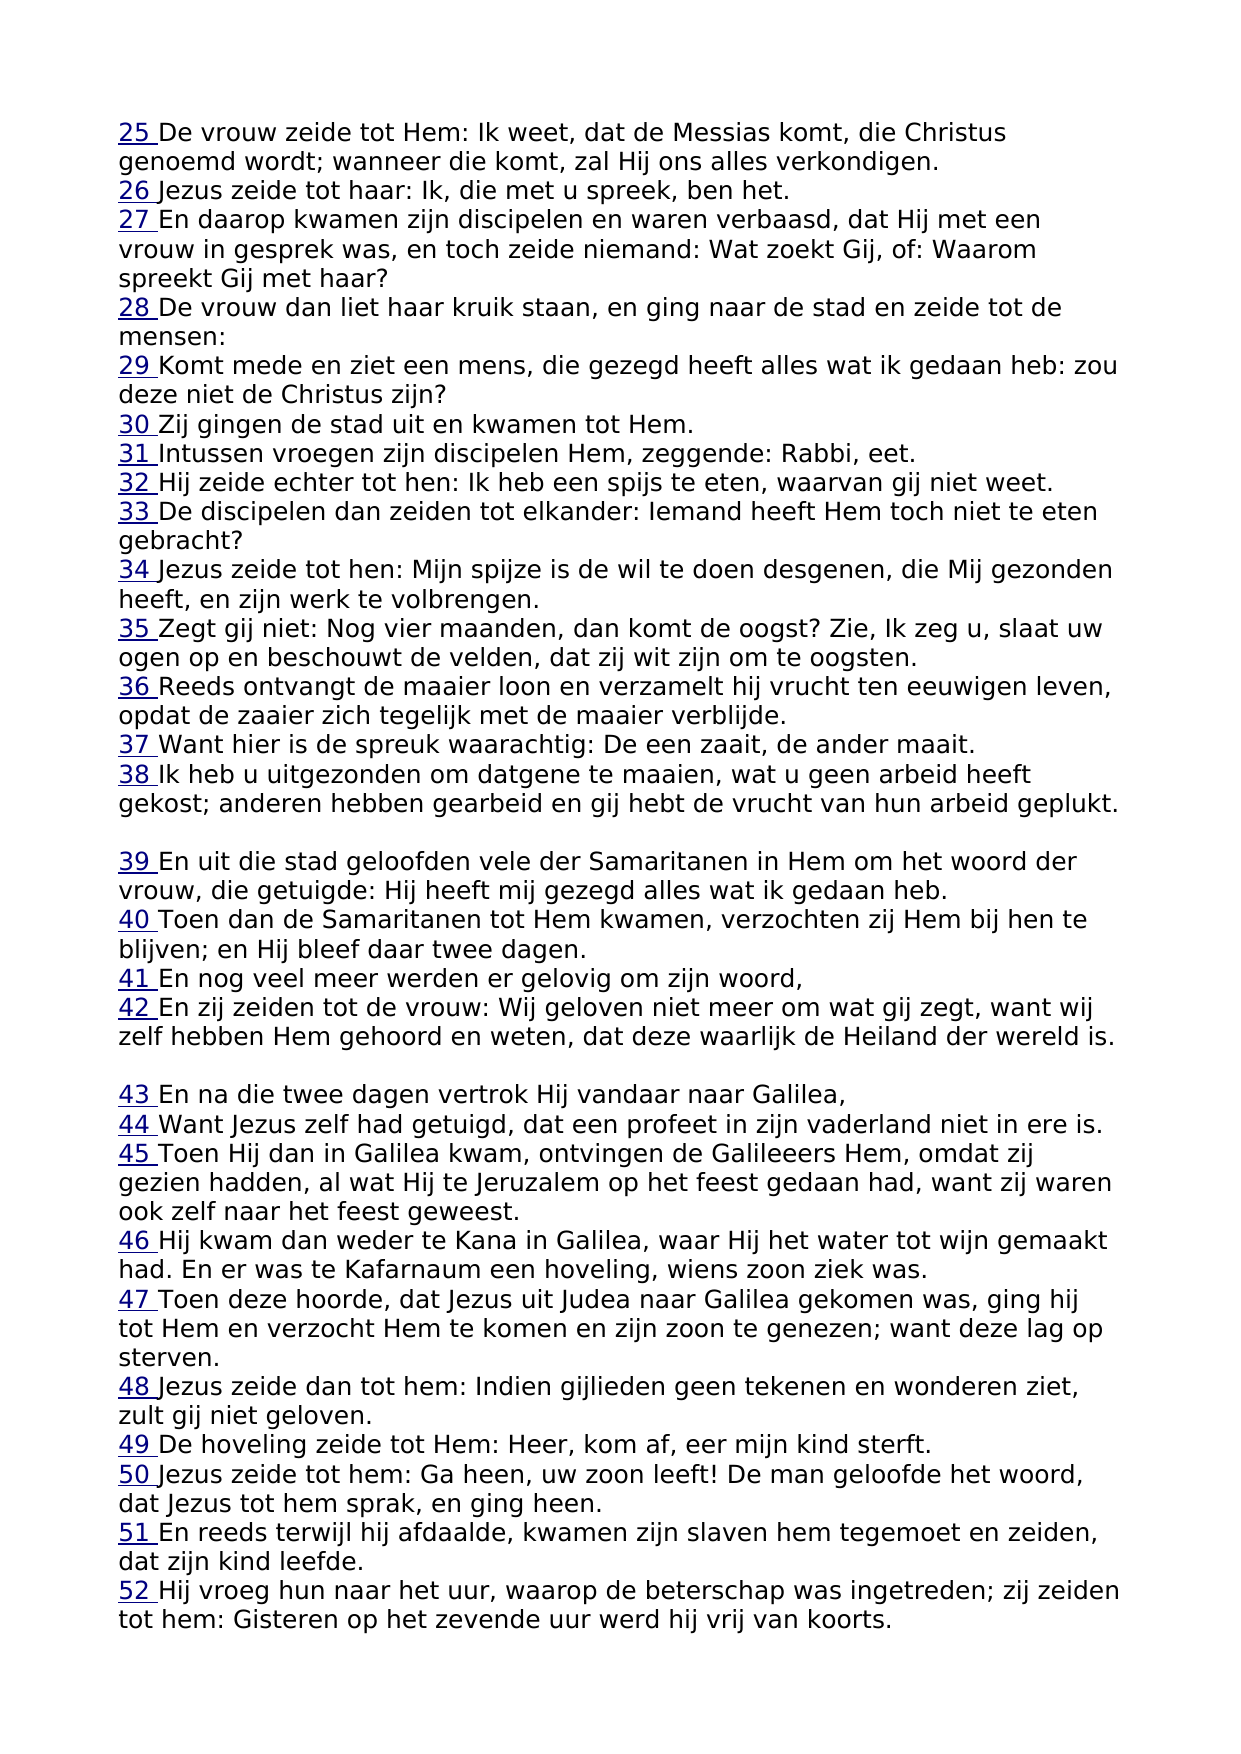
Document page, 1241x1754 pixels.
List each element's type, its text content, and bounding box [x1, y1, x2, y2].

text 25 De vrouw zeide tot Hem: Ik weet, dat de Messias komt, die Christus genoemd wordt; wanneer die komt, zal Hij ons alles verkondigen. 26 Jezus zeide tot haar: Ik, die met u spreek, ben het. 27 En daarop kwamen zijn discipelen en waren verbaasd, dat Hij met een vrouw in gesprek was, en toch zeide niemand: Wat zoekt Gij, of: Waarom spreekt Gij met haar? 28 De vrouw dan liet haar kruik staan, en ging naar de stad en zeide tot de mensen: 29 Komt mede en ziet een mens, die gezegd heeft alles wat ik gedaan heb: zou deze niet de Christus zijn? 30 Zij gingen de stad uit en kwamen tot Hem. 31 Intussen vroegen zijn discipelen Hem, zeggende: Rabbi, eet. 32 Hij zeide echter tot hen: Ik heb een spijs te eten, waarvan gij niet weet. 33 De discipelen dan zeiden tot elkander: Iemand heeft Hem toch niet te eten gebracht? 34 Jezus zeide tot hen: Mijn spijze is de wil te doen desgenen, die Mij gezonden heeft, en zijn werk te volbrengen. 35 Zegt gij niet: Nog vier maanden, dan komt de oogst? Zie, Ik zeg u, slaat uw ogen op en beschouwt de velden, dat zij wit zijn om te oogsten. 36 Reeds ontvangt de maaier loon en verzamelt hij vrucht ten eeuwigen leven, opdat de zaaier zich tegelijk met de maaier verblijde. 37 Want hier is de spreuk waarachtig: De een zaait, de ander maait. 38 Ik heb u uitgezonden om datgene te maaien, wat u geen arbeid heeft gekost; anderen hebben gearbeid en gij hebt de vrucht van hun arbeid geplukt. 39 En uit die stad geloofden vele der Samaritanen in Hem om het woord der vrouw, die getuigde: Hij heeft mij gezegd alles wat ik gedaan heb. 40 Toen dan de Samaritanen tot Hem kwamen, verzochten zij Hem bij hen te blijven; en Hij bleef daar twee dagen. 41 En nog veel meer werden er gelovig om zijn woord, 42 En zij zeiden tot de vrouw: Wij geloven niet meer om wat gij zegt, want wij zelf hebben Hem gehoord en weten, dat deze waarlijk de Heiland der wereld is. 43 En na die twee dagen vertrok Hij vandaar naar Galilea, 44 Want Jezus zelf had getuigd, dat een profeet in zijn vaderland niet in ere is. 45 Toen Hij dan in Galilea kwam, ontvingen de Galileeers Hem, omdat zij gezien hadden, al wat Hij te Jeruzalem op het feest gedaan had, want zij waren ook zelf naar het feest geweest. 46 Hij kwam dan weder te Kana in Galilea, waar Hij het water tot wijn gemaakt had. En er was te Kafarnaum een hoveling, wiens zoon ziek was. 47 Toen deze hoorde, dat Jezus uit Judea naar Galilea gekomen was, ging hij tot Hem en verzocht Hem te komen en zijn zoon te genezen; want deze lag op sterven. 48 Jezus zeide dan tot hem: Indien gijlieden geen tekenen en wonderen ziet, zult gij niet geloven. 49 De hoveling zeide tot Hem: Heer, kom af, eer mijn kind sterft. 50 Jezus zeide tot hem: Ga heen, uw zoon leeft! De man geloofde het woord, dat Jezus tot hem sprak, en ging heen. 51 En reeds terwijl hij afdaalde, kwamen zijn slaven hem tegemoet en zeiden, dat zijn kind leefde. 52 Hij vroeg hun naar het uur, waarop de beterschap was ingetreden; zij zeiden tot hem: Gisteren op het zevende uur werd hij vrij van koorts. [118, 118, 1122, 1635]
